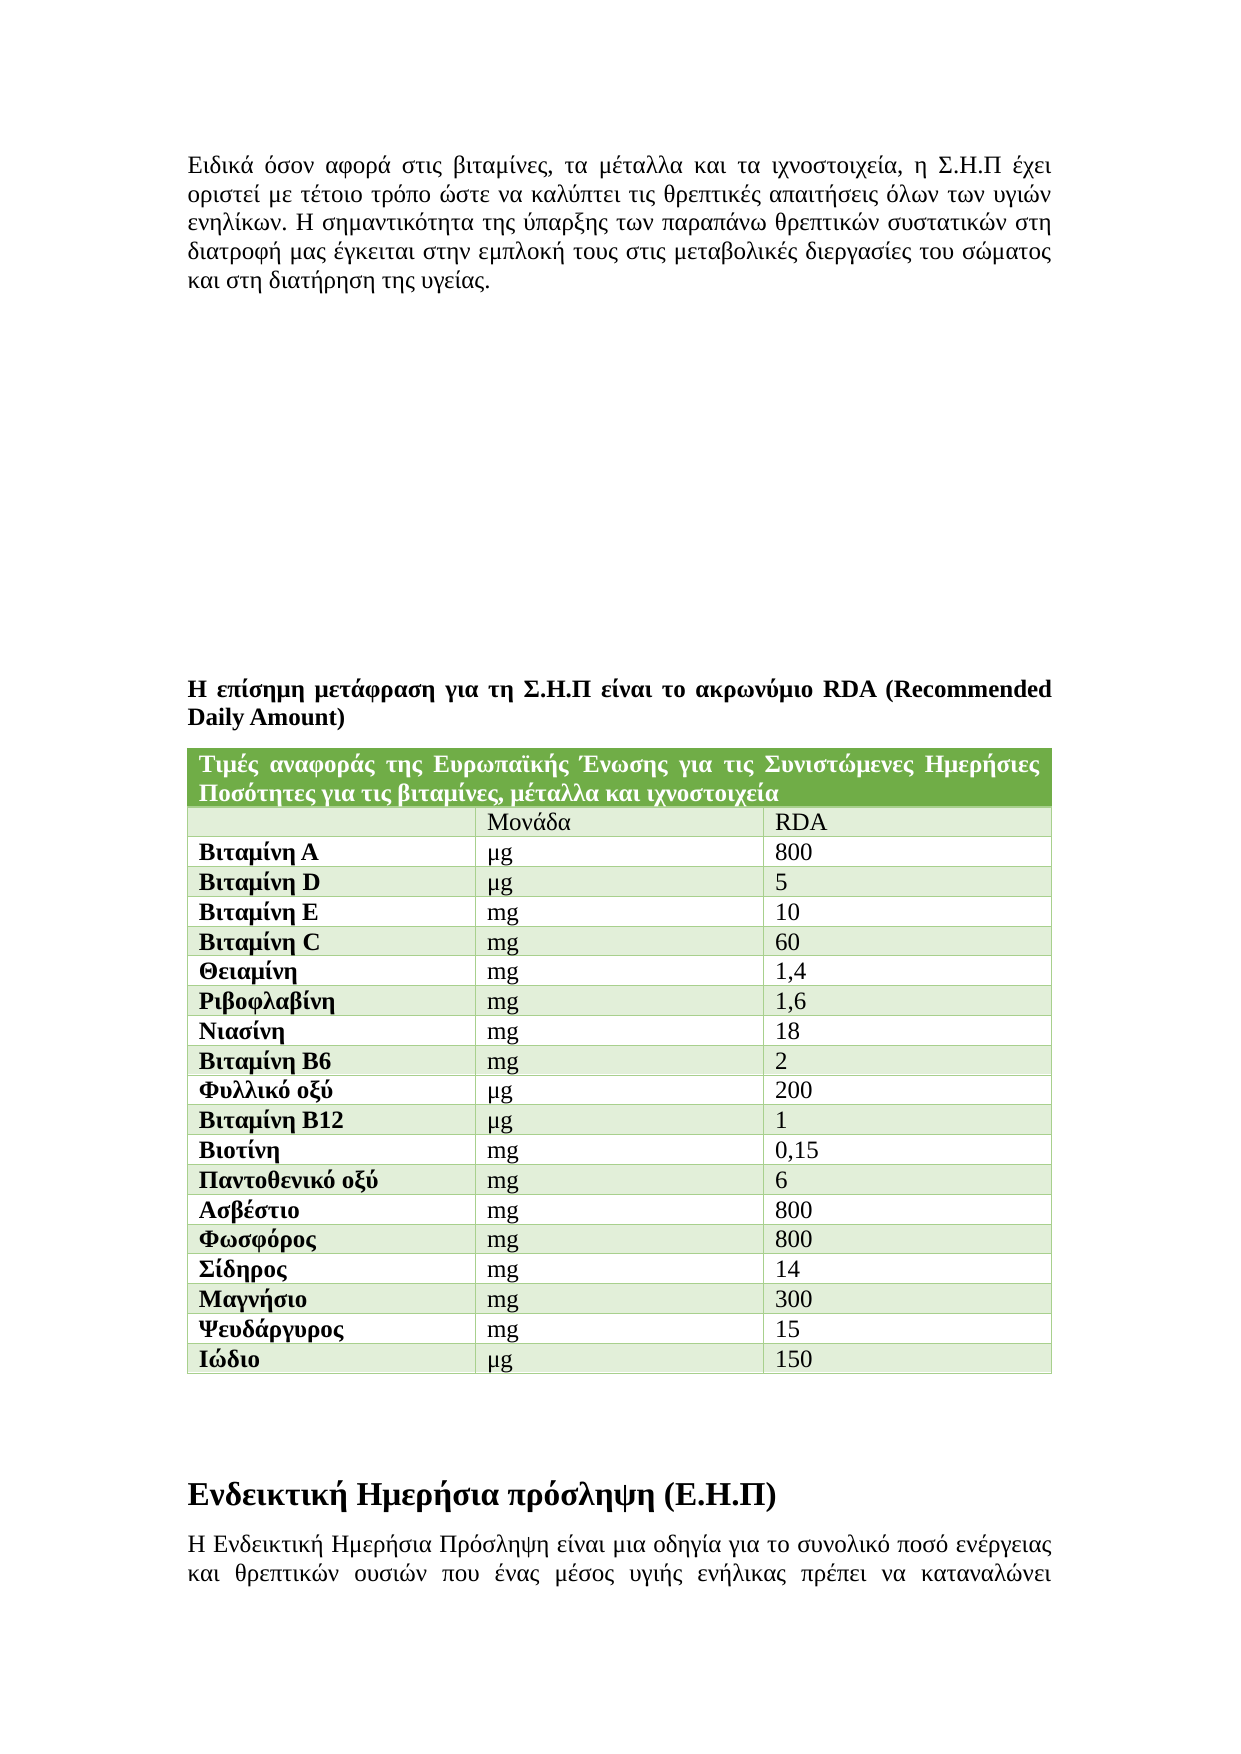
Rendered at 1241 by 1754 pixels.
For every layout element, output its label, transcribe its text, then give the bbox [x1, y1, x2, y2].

table_cell Θειαμίνη [188, 956, 475, 985]
table_cell mg [476, 1165, 763, 1194]
table_cell mg [476, 1225, 763, 1253]
table_cell 10 [764, 897, 1051, 926]
table_cell Ψευδάργυρος [188, 1314, 475, 1343]
table_cell mg [476, 1016, 763, 1045]
table_cell 60 [764, 927, 1051, 955]
table_cell 1,4 [764, 956, 1051, 985]
table_cell Φυλλικό οξύ [188, 1076, 475, 1104]
table_cell mg [476, 986, 763, 1015]
table_cell 18 [764, 1016, 1051, 1045]
table_cell [188, 808, 475, 836]
table_cell μg [476, 1076, 763, 1104]
table_cell Βιταμίνη Β6 [188, 1046, 475, 1074]
table_cell 1 [764, 1105, 1051, 1134]
table_cell Φωσφόρος [188, 1225, 475, 1253]
table_cell μg [476, 837, 763, 866]
table_header Τιμές αναφοράς της Ευρωπαϊκής Ένωσης για τις Συνιστώμενες Ημερήσιες Ποσότητες για τις βιταμίνες, μέταλλα και ιχνοστοιχεία [188, 749, 1051, 806]
table_cell Ιώδιο [188, 1344, 475, 1372]
table_cell mg [476, 927, 763, 955]
table_cell 2 [764, 1046, 1051, 1074]
table_cell 15 [764, 1314, 1051, 1343]
table_cell Βιταμίνη D [188, 867, 475, 896]
table_cell mg [476, 1314, 763, 1343]
table_cell Μαγνήσιο [188, 1284, 475, 1313]
table_cell 14 [764, 1254, 1051, 1283]
text Ενδεικτική Ημερήσια πρόσληψη (Ε.Η.Π) [187, 1474, 1053, 1512]
table_cell 800 [764, 1195, 1051, 1223]
table_cell 200 [764, 1076, 1051, 1104]
table_cell Ασβέστιο [188, 1195, 475, 1223]
table_cell 6 [764, 1165, 1051, 1194]
table_cell μg [476, 867, 763, 896]
table_cell 800 [764, 837, 1051, 866]
table_cell mg [476, 1254, 763, 1283]
table_cell Βιταμίνη Ε [188, 897, 475, 926]
table_cell Σίδηρος [188, 1254, 475, 1283]
table_cell Βιοτίνη [188, 1135, 475, 1164]
table_cell Βιταμίνη C [188, 927, 475, 955]
table_cell 5 [764, 867, 1051, 896]
table_cell 150 [764, 1344, 1051, 1372]
table_cell mg [476, 1284, 763, 1313]
table_cell Μονάδα [476, 808, 763, 836]
table_cell mg [476, 1195, 763, 1223]
table_cell mg [476, 1135, 763, 1164]
table_cell 800 [764, 1225, 1051, 1253]
table_cell 300 [764, 1284, 1051, 1313]
table_cell RDA [764, 808, 1051, 836]
table_cell mg [476, 897, 763, 926]
table_cell Νιασίνη [188, 1016, 475, 1045]
text Η επίσημη μετάφραση για τη Σ.Η.Π είναι το ακρωνύμιο RDA (Recommended Daily Amount) [187, 674, 1053, 731]
table_cell 0,15 [764, 1135, 1051, 1164]
table_cell mg [476, 956, 763, 985]
table_cell Παντοθενικό οξύ [188, 1165, 475, 1194]
table_cell Βιταμίνη Α [188, 837, 475, 866]
table_cell mg [476, 1046, 763, 1074]
table_cell Βιταμίνη Β12 [188, 1105, 475, 1134]
text Η Ενδεικτική Ημερήσια Πρόσληψη είναι μια οδηγία για το συνολικό ποσό ενέργειας και θρεπτικών ουσιών που ένας μέσος υγιής ενήλικας πρέπει να καταναλώνει [187, 1529, 1053, 1586]
table_cell μg [476, 1344, 763, 1372]
table_cell μg [476, 1105, 763, 1134]
table_cell 1,6 [764, 986, 1051, 1015]
text Ειδικά όσον αφορά στις βιταμίνες, τα μέταλλα και τα ιχνοστοιχεία, η Σ.Η.Π έχει οριστεί με τέτοιο τρόπο ώστε να καλύπτει τις θρεπτικές απαιτήσεις όλων των υγιών ενηλίκων. Η σημαντικότητα της ύπαρξης των παραπάνω θρεπτικών συστατικών στη διατροφή μας έγκειται στην εμπλοκή τους στις μεταβολικές διεργασίες του σώματος και στη διατήρηση της υγείας. [187, 150, 1053, 294]
table_cell Ριβοφλαβίνη [188, 986, 475, 1015]
